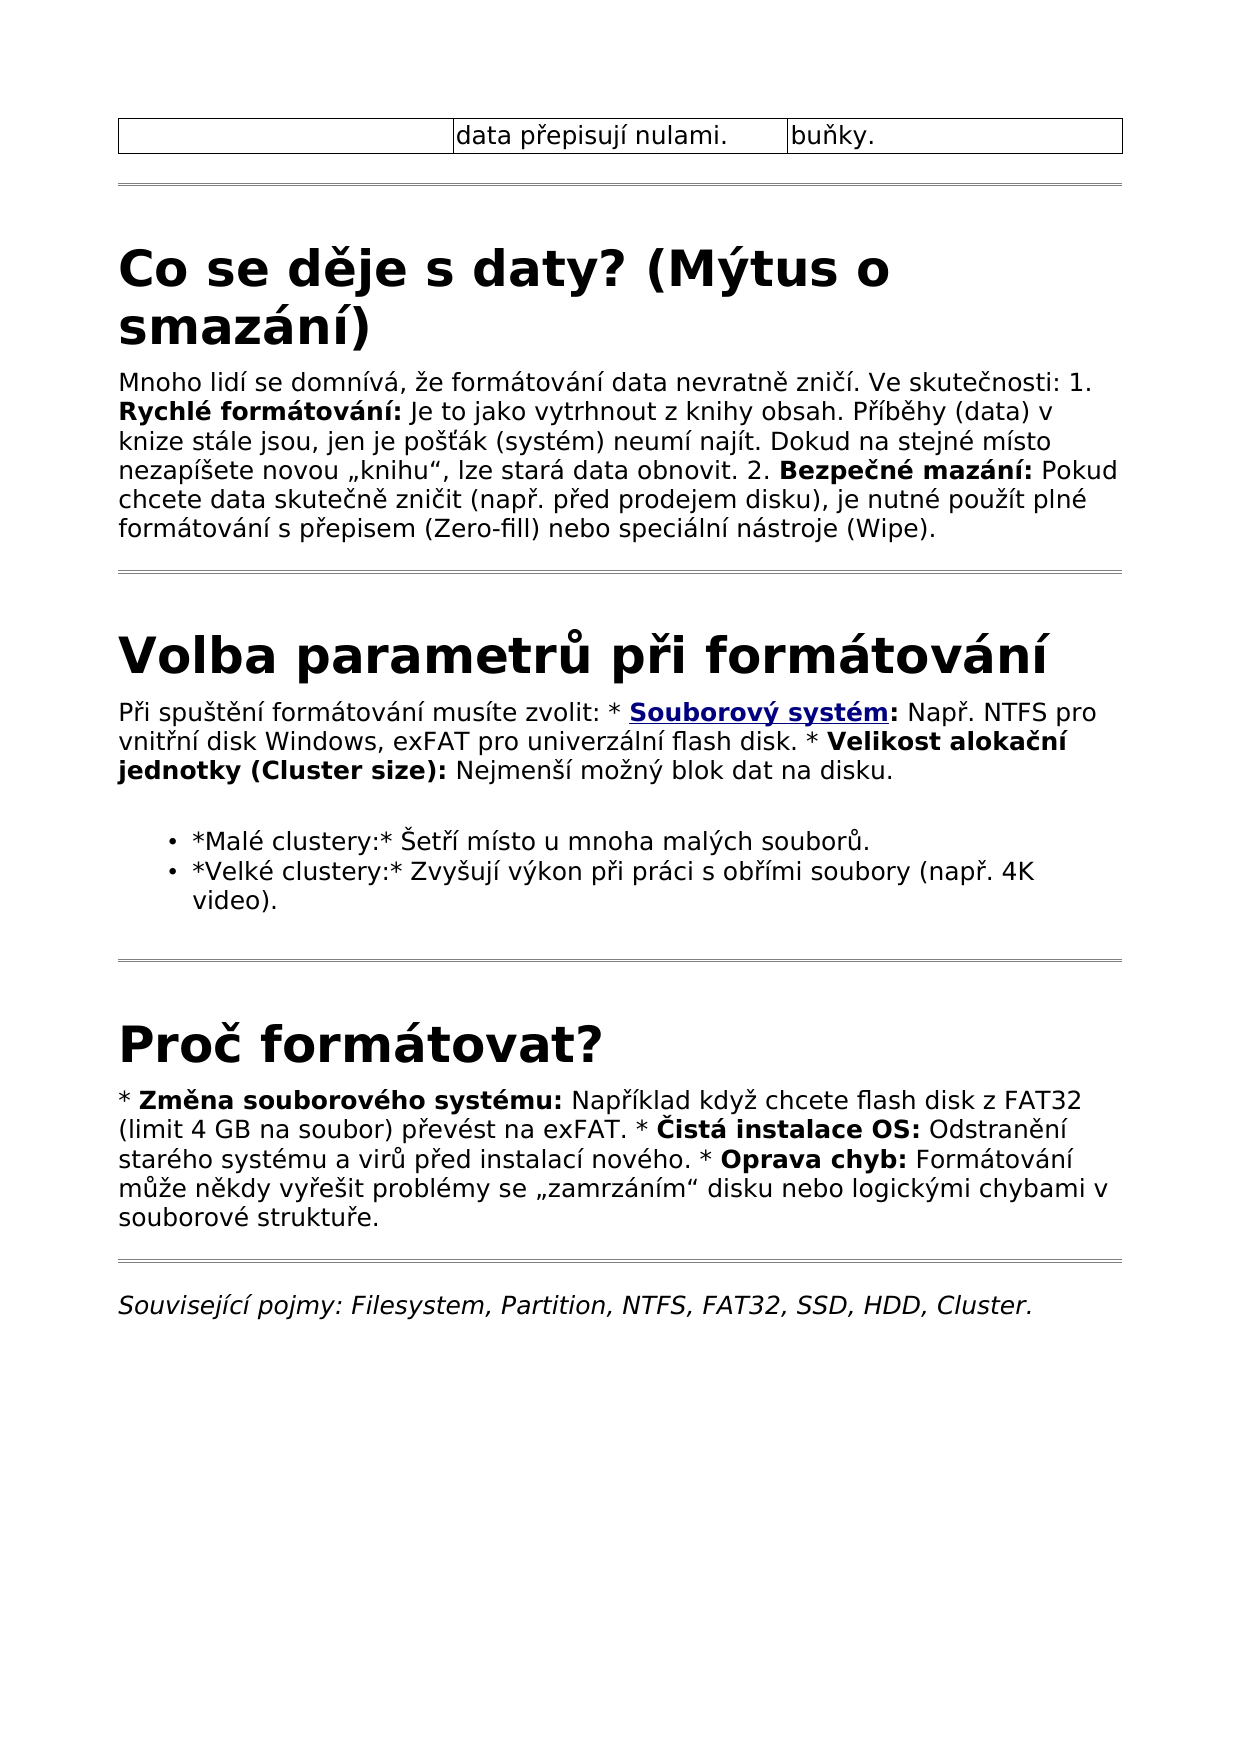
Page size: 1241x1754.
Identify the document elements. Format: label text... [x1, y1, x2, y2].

subtitle Co se děje s daty? (Mýtus o smazání) [118, 239, 1122, 356]
text Související pojmy: Filesystem, Partition, NTFS, FAT32, SSD, HDD, Cluster. [118, 1291, 1122, 1320]
table_cell [119, 119, 453, 153]
subtitle Volba parametrů při formátování [118, 627, 1122, 686]
text * Změna souborového systému: Například když chcete flash disk z FAT32 (limit 4 GB na soubor) převést na exFAT. * Čistá instalace OS: Odstranění starého systému a virů před instalací nového. * Oprava chyb: Formátování může někdy vyřešit problémy se „zamrzáním“ disku nebo logickými chybami v souborové struktuře. [118, 1087, 1122, 1232]
table_cell data přepisují nulami. [454, 119, 787, 153]
subtitle Proč formátovat? [118, 1016, 1122, 1074]
text Mnoho lidí se domnívá, že formátování data nevratně zničí. Ve skutečnosti: 1. Rychlé formátování: Je to jako vytrhnout z knihy obsah. Příběhy (data) v knize stále jsou, jen je pošťák (systém) neumí najít. Dokud na stejné místo nezapíšete novou „knihu“, lze stará data obnovit. 2. Bezpečné mazání: Pokud chcete data skutečně zničit (např. před prodejem disku), je nutné použít plné formátování s přepisem (Zero-fill) nebo speciální nástroje (Wipe). [118, 368, 1122, 543]
table_cell buňky. [788, 119, 1122, 153]
list *Velké clustery:* Zvyšují výkon při práci s obřími soubory (např. 4K video). [177, 857, 1122, 915]
text Při spuštění formátování musíte zvolit: * Souborový systém: Např. NTFS pro vnitřní disk Windows, exFAT pro univerzální flash disk. * Velikost alokační jednotky (Cluster size): Nejmenší možný blok dat na disku. [118, 698, 1122, 786]
list *Malé clustery:* Šetří místo u mnoha malých souborů. [177, 827, 1122, 857]
